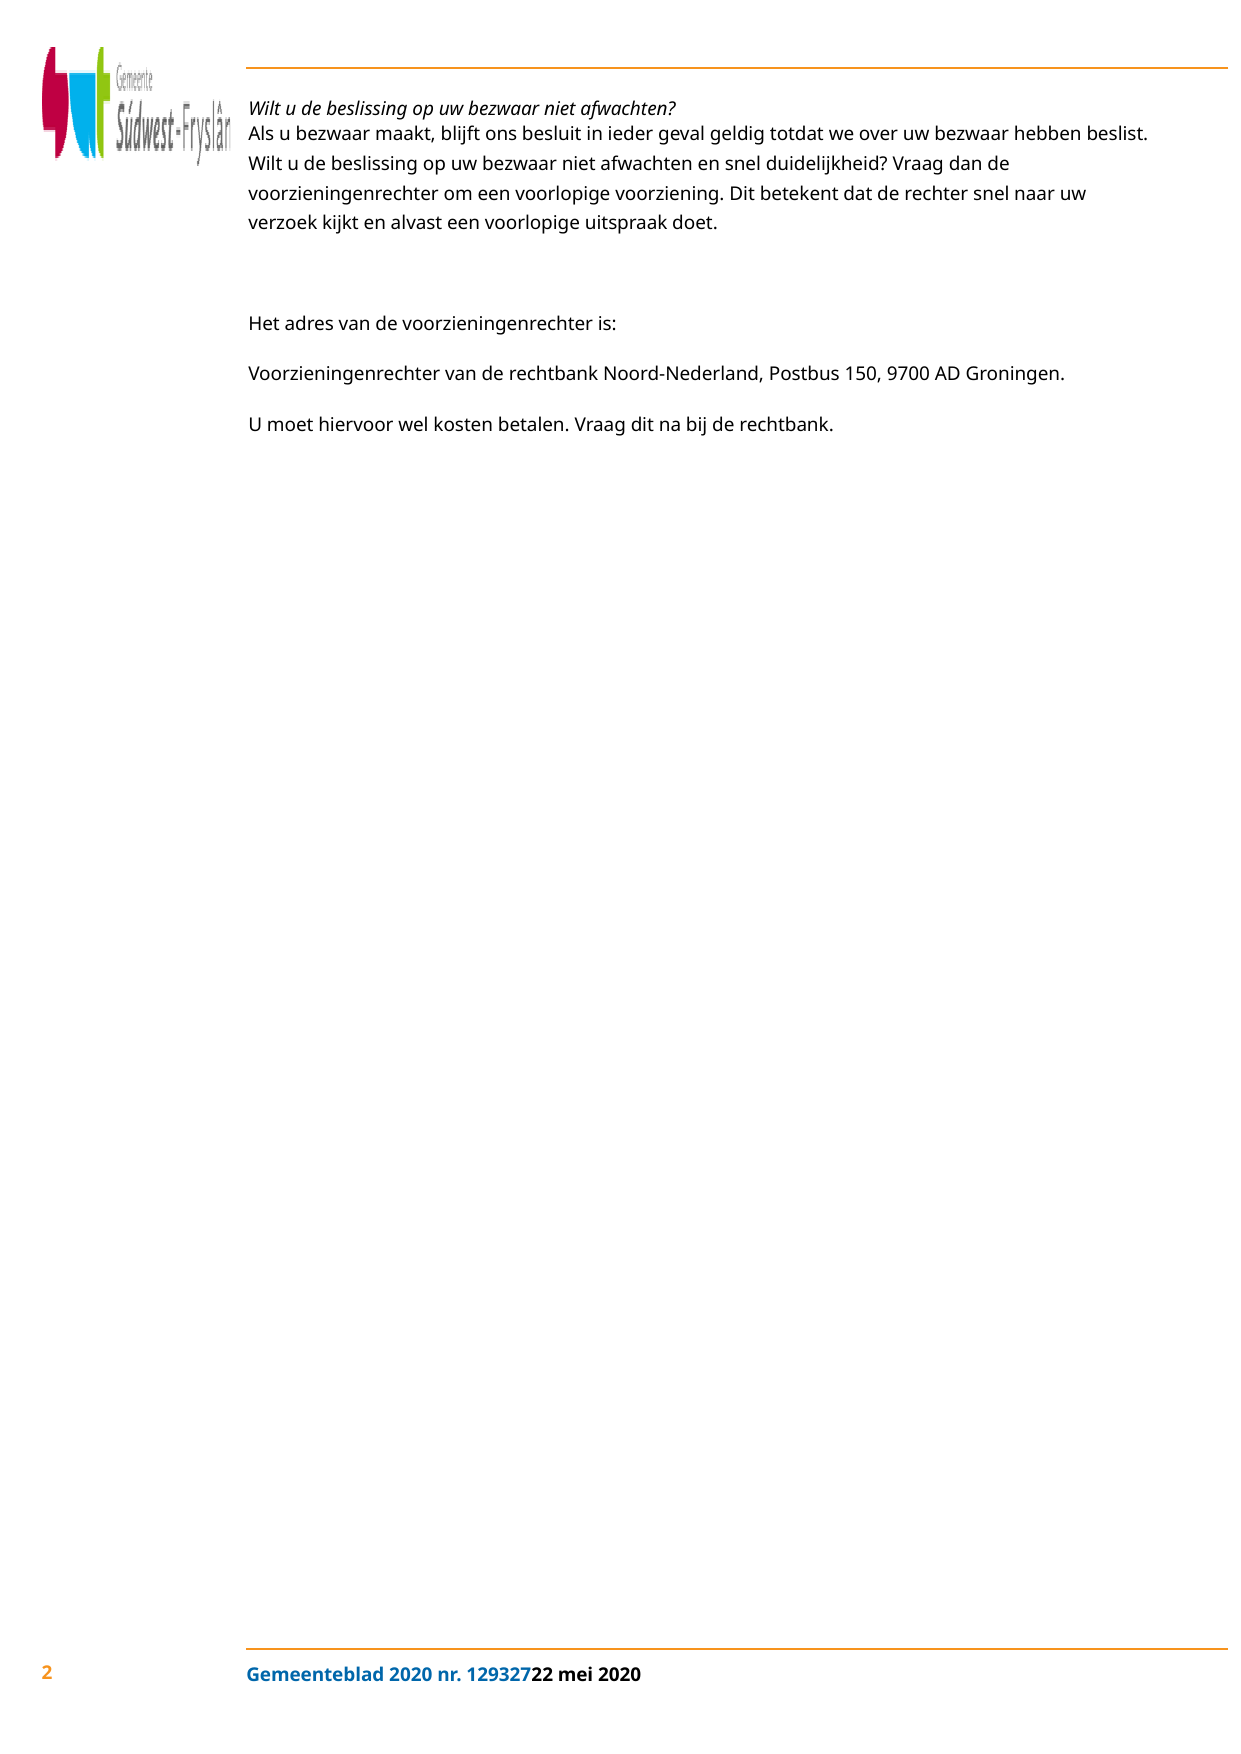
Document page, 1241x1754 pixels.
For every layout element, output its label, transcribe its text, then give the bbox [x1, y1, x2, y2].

text Als u bezwaar maakt, blijft ons besluit in ieder geval geldig totdat we over uw bezwaar hebben beslist. Wilt u de beslissing op uw bezwaar niet afwachten en snel duidelijkheid? Vraag dan de voorzieningenrechter om een voorlopige voorziening. Dit betekent dat de rechter snel naar uw verzoek kijkt en alvast een voorlopige uitspraak doet. [248, 121, 1152, 235]
text Voorzieningenrechter van de rechtbank Noord-Nederland, Postbus 150, 9700 AD Groningen. [248, 361, 1152, 386]
picture [41, 47, 231, 172]
text Wilt u de beslissing op uw bezwaar niet afwachten? [248, 95, 1152, 121]
text Het adres van de voorzieningenrechter is: [248, 310, 1152, 336]
text U moet hiervoor wel kosten betalen. Vraag dit na bij de rechtbank. [248, 411, 1152, 437]
